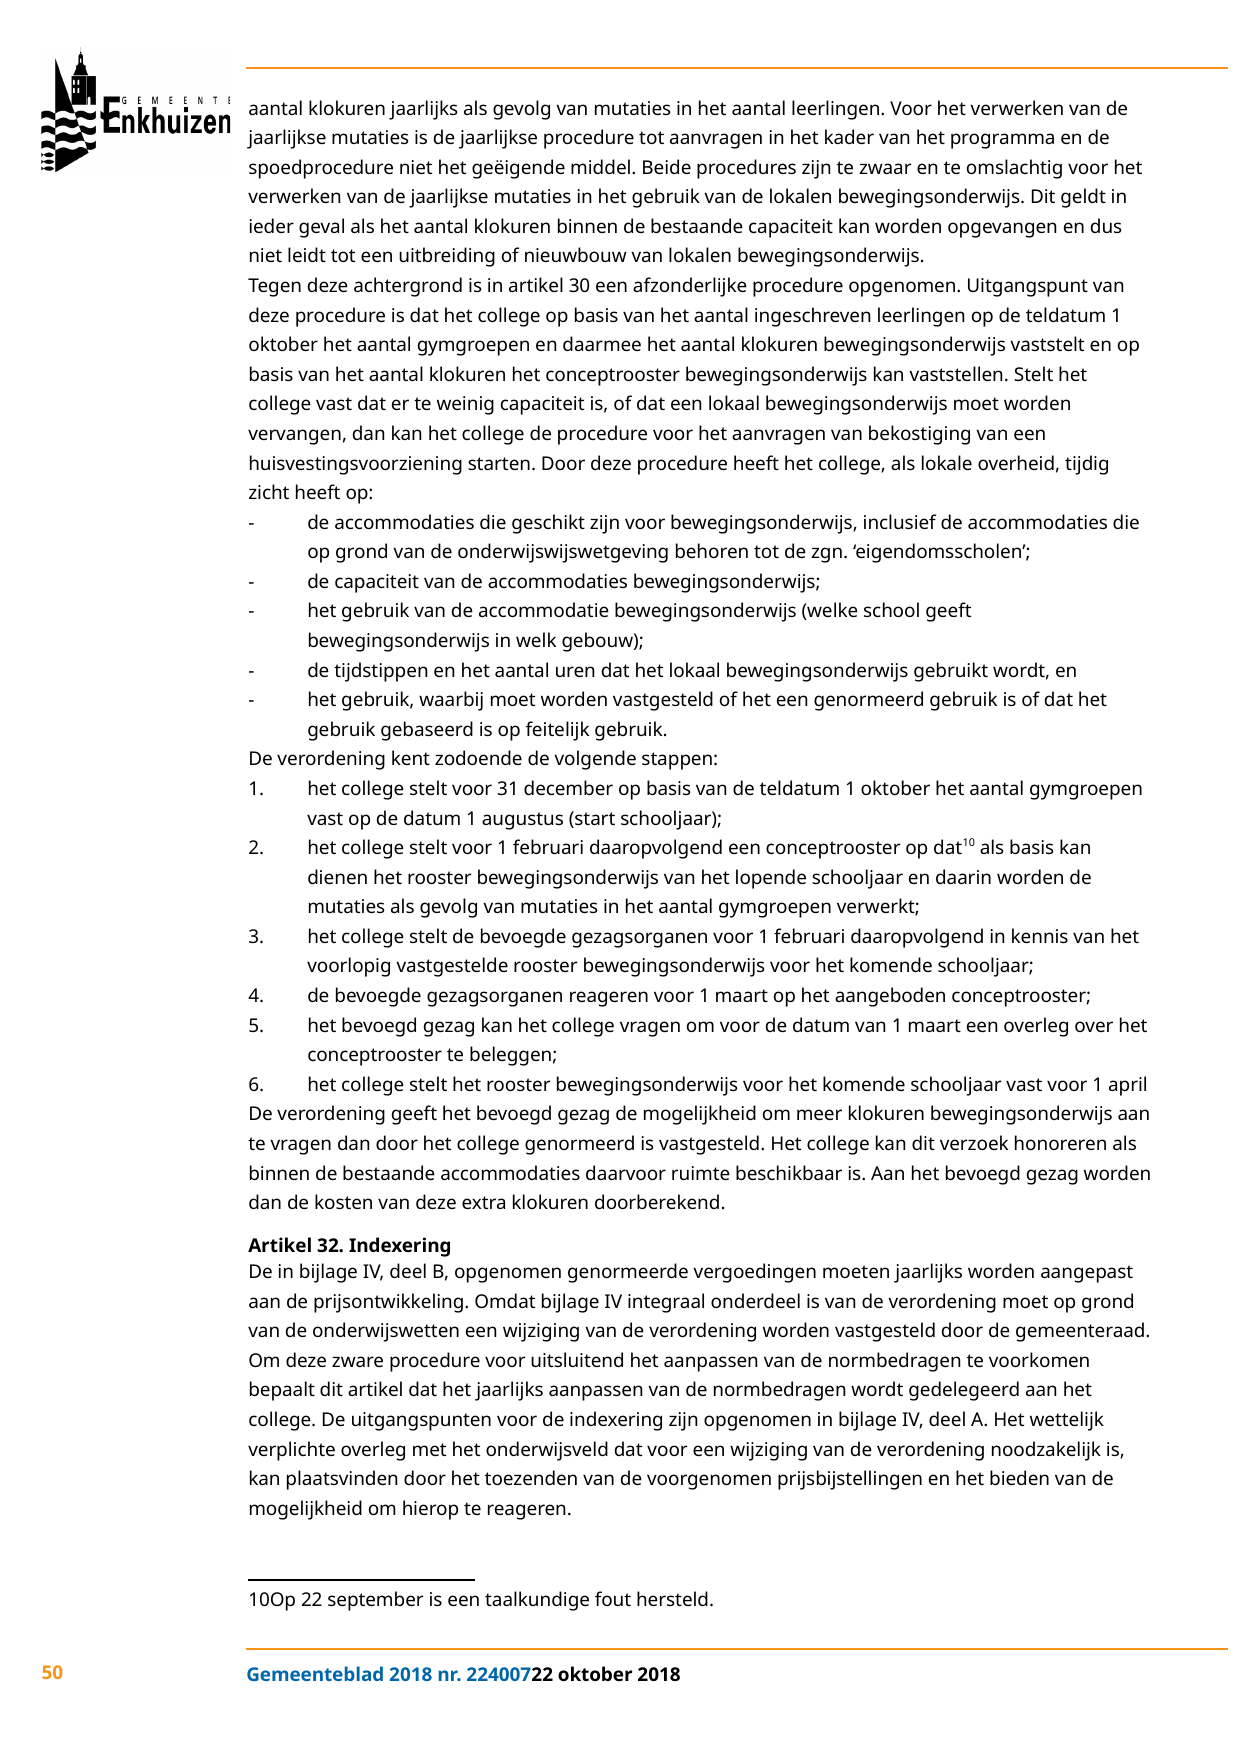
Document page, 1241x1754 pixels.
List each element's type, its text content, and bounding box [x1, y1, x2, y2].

list het gebruik van de accommodatie bewegingsonderwijs (welke school geeft bewegingsonderwijs in welk gebouw); [248, 598, 1152, 653]
list de accommodaties die geschikt zijn voor bewegingsonderwijs, inclusief de accommodaties die op grond van de onderwijswijswetgeving behoren tot de zgn. ‘eigendomsscholen’; [248, 509, 1152, 564]
list het college stelt de bevoegde gezagsorganen voor 1 februari daaropvolgend in kennis van het voorlopig vastgestelde rooster bewegingsonderwijs voor het komende schooljaar; [248, 923, 1152, 978]
text De in bijlage IV, deel B, opgenomen genormeerde vergoedingen moeten jaarlijks worden aangepast aan de prijsontwikkeling. Omdat bijlage IV integraal onderdeel is van de verordening moet op grond van de onderwijswetten een wijziging van de verordening worden vastgesteld door de gemeenteraad. Om deze zware procedure voor uitsluitend het aanpassen van de normbedragen te voorkomen bepaalt dit artikel dat het jaarlijks aanpassen van de normbedragen wordt gedelegeerd aan het college. De uitgangspunten voor de indexering zijn opgenomen in bijlage IV, deel A. Het wettelijk verplichte overleg met het onderwijsveld dat voor een wijziging van de verordening noodzakelijk is, kan plaatsvinden door het toezenden van de voorgenomen prijsbijstellingen en het bieden van de mogelijkheid om hierop te reageren. [248, 1258, 1152, 1521]
list de bevoegde gezagsorganen reageren voor 1 maart op het aangeboden conceptrooster; [248, 982, 1152, 1008]
list het bevoegd gezag kan het college vragen om voor de datum van 1 maart een overleg over het conceptrooster te beleggen; [248, 1012, 1152, 1067]
text De verordening kent zodoende de volgende stappen: [248, 746, 1152, 771]
list het college stelt het rooster bewegingsonderwijs voor het komende schooljaar vast voor 1 april [248, 1071, 1152, 1097]
list het college stelt voor 31 december op basis van de teldatum 1 oktober het aantal gymgroepen vast op de datum 1 augustus (start schooljaar); [248, 775, 1152, 831]
list het gebruik, waarbij moet worden vastgesteld of het een genormeerd gebruik is of dat het gebruik gebaseerd is op feitelijk gebruik. [248, 686, 1152, 742]
text aantal klokuren jaarlijks als gevolg van mutaties in het aantal leerlingen. Voor het verwerken van de jaarlijkse mutaties is de jaarlijkse procedure tot aanvragen in het kader van het programma en de spoedprocedure niet het geëigende middel. Beide procedures zijn te zwaar en te omslachtig voor het verwerken van de jaarlijkse mutaties in het gebruik van de lokalen bewegingsonderwijs. Dit geldt in ieder geval als het aantal klokuren binnen de bestaande capaciteit kan worden opgevangen en dus niet leidt tot een uitbreiding of nieuwbouw van lokalen bewegingsonderwijs. [248, 95, 1152, 268]
list Op 22 september is een taalkundige fout hersteld. [248, 1586, 1152, 1612]
list de capaciteit van de accommodaties bewegingsonderwijs; [248, 568, 1152, 594]
picture [41, 47, 231, 172]
list de tijdstippen en het aantal uren dat het lokaal bewegingsonderwijs gebruikt wordt, en [248, 657, 1152, 683]
text Tegen deze achtergrond is in artikel 30 een afzonderlijke procedure opgenomen. Uitgangspunt van deze procedure is dat het college op basis van het aantal ingeschreven leerlingen op de teldatum 1 oktober het aantal gymgroepen en daarmee het aantal klokuren bewegingsonderwijs vaststelt en op basis van het aantal klokuren het conceptrooster bewegingsonderwijs kan vaststellen. Stelt het college vast dat er te weinig capaciteit is, of dat een lokaal bewegingsonderwijs moet worden vervangen, dan kan het college de procedure voor het aanvragen van bekostiging van een huisvestingsvoorziening starten. Door deze procedure heeft het college, als lokale overheid, tijdig zicht heeft op: [248, 272, 1152, 505]
text Artikel 32. Indexering [248, 1232, 1152, 1258]
text De verordening geeft het bevoegd gezag de mogelijkheid om meer klokuren bewegingsonderwijs aan te vragen dan door het college genormeerd is vastgesteld. Het college kan dit verzoek honoreren als binnen de bestaande accommodaties daarvoor ruimte beschikbaar is. Aan het bevoegd gezag worden dan de kosten van deze extra klokuren doorberekend. [248, 1101, 1152, 1215]
list het college stelt voor 1 februari daaropvolgend een conceptrooster op dat als basis kan dienen het rooster bewegingsonderwijs van het lopende schooljaar en daarin worden de mutaties als gevolg van mutaties in het aantal gymgroepen verwerkt; [248, 834, 1152, 919]
